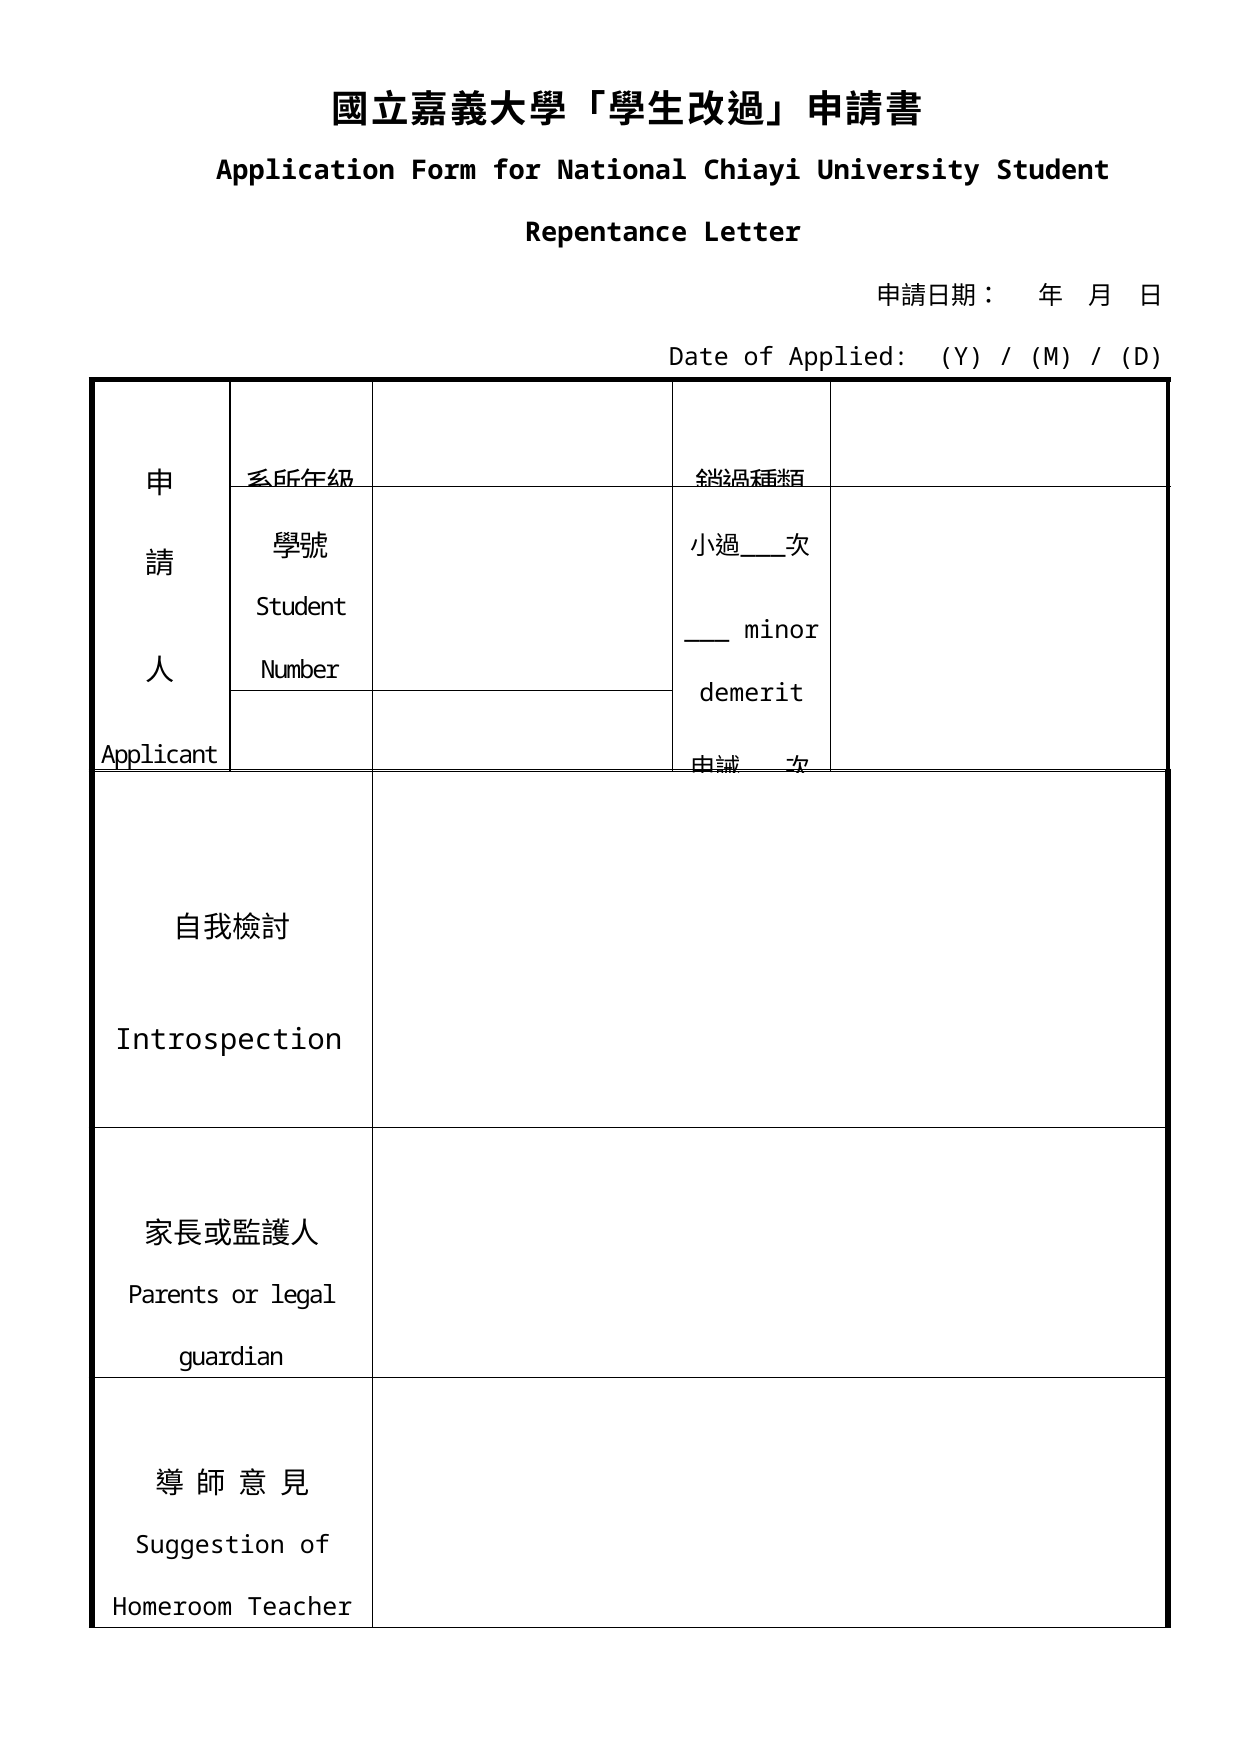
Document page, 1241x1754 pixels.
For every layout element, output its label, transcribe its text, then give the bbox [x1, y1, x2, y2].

table_header 銷過種類 Type of Penalties [673, 382, 830, 486]
text 國立嘉義大學「學生改過」申請書 [162, 64, 1163, 127]
table_cell 導師意見 Suggestion of Homeroom Teacher [95, 1378, 372, 1627]
table_cell [373, 1128, 1165, 1377]
table_cell 小過___次 ___ minor demerit 申誡___次 ___ warning [673, 487, 830, 768]
table_header 系所年級 Department and Grade [231, 382, 372, 486]
text 申請日期： 年 月 日 [162, 252, 1163, 314]
table_cell [373, 487, 672, 689]
table_cell [373, 691, 672, 768]
table_cell [373, 1378, 1165, 1627]
table_cell 自我檢討 Introspection [95, 772, 372, 1127]
table_header [373, 382, 672, 486]
table_header 懲處事由 Cause of Penalties [831, 382, 1166, 486]
table_cell 學號 Student Number [231, 487, 372, 689]
table_header 申 請 人 Applicant [95, 382, 229, 768]
table_cell [831, 487, 1166, 768]
text Application Form for National Chiayi University Student Repentance Letter [162, 127, 1163, 252]
table_cell 家長或監護人 Parents or legal guardian [95, 1128, 372, 1377]
table_cell [373, 772, 1165, 1127]
text Date of Applied: (Y) / (M) / (D) [162, 314, 1163, 377]
table_cell 姓名 Name [231, 691, 372, 768]
